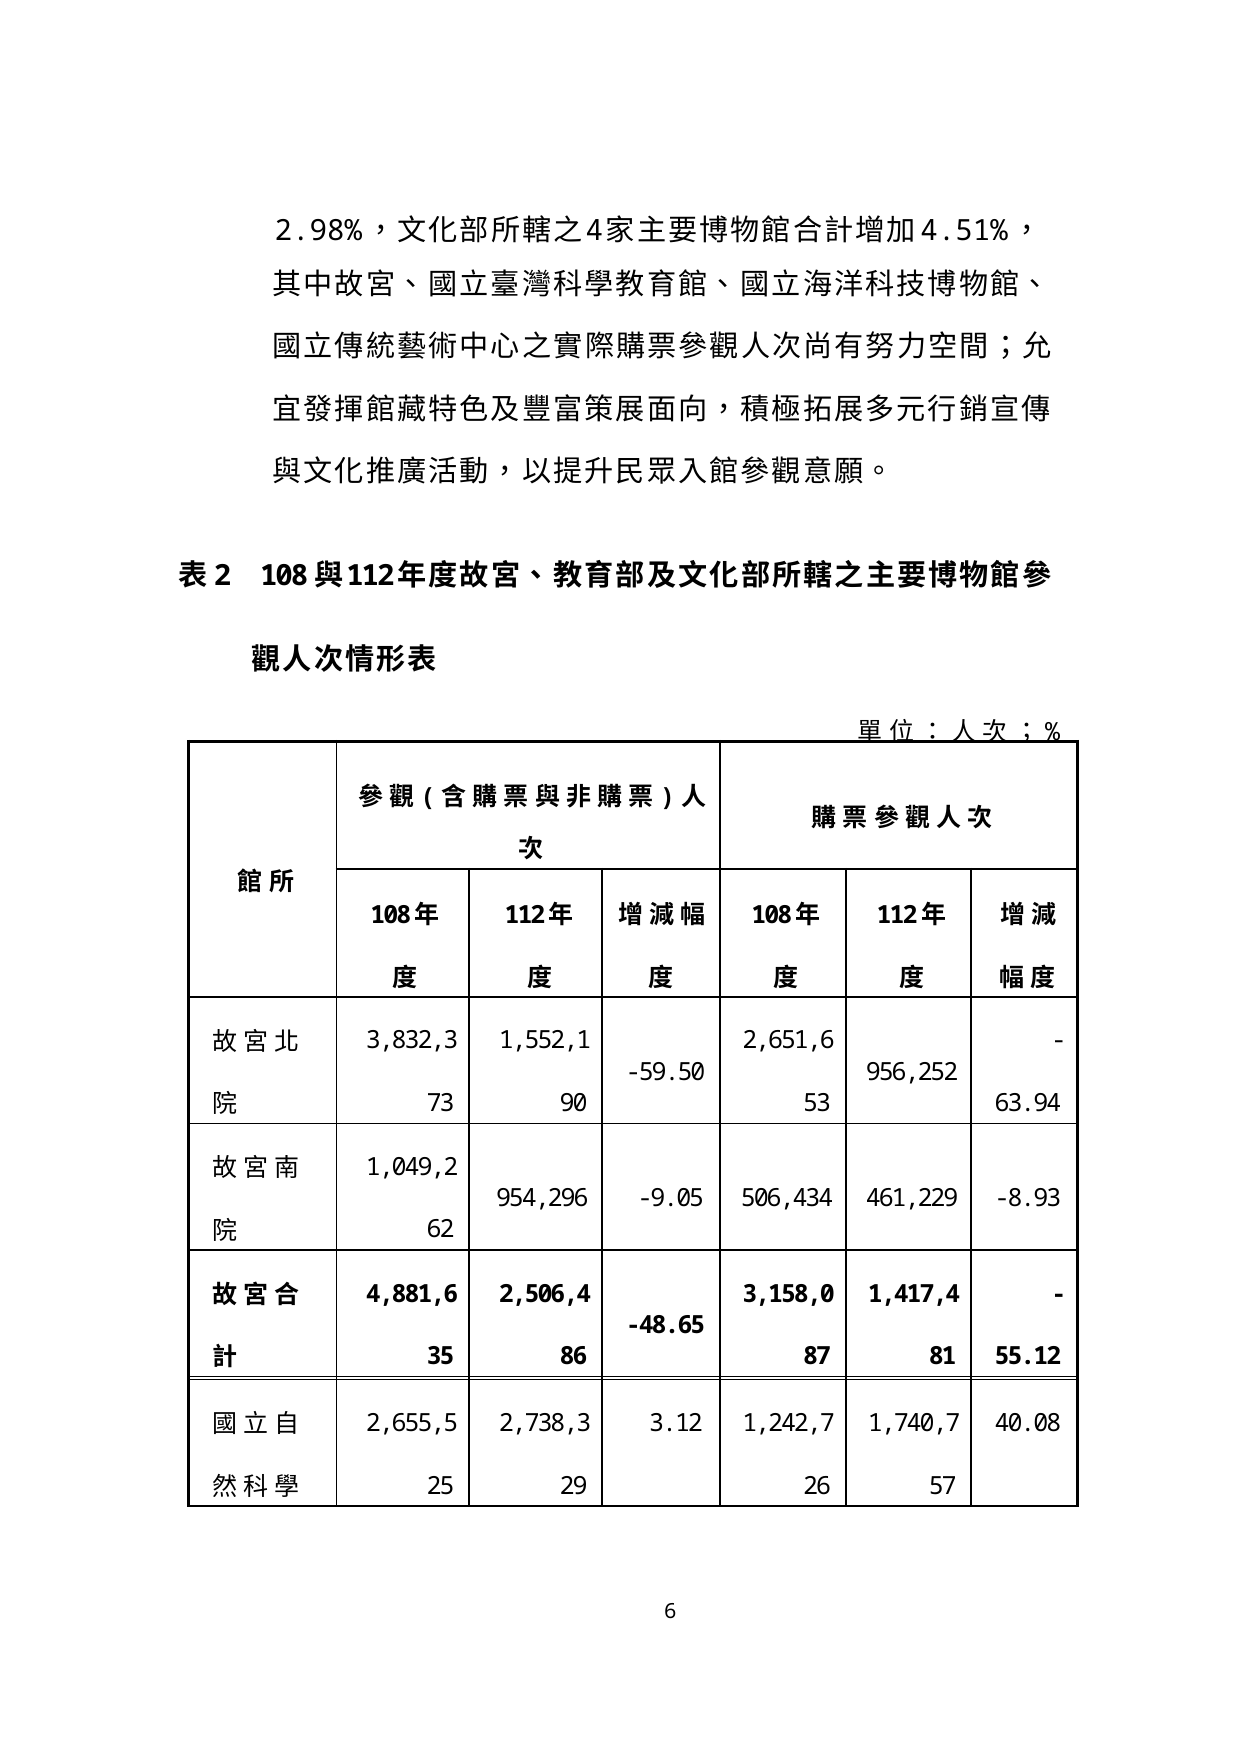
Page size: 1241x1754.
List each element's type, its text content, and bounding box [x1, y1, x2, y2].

table_cell 增減幅度 [603, 870, 719, 996]
table_header 購票參觀人次 [721, 743, 1076, 868]
table_cell -59.50 [603, 998, 719, 1122]
table_cell 506,434 [721, 1124, 845, 1249]
table_cell 112年度 [470, 870, 601, 996]
table_cell 國立自然科學 [190, 1380, 336, 1505]
table_cell 112年度 [847, 870, 970, 996]
table_cell 40.08 [972, 1380, 1076, 1505]
text 2.98%，文化部所轄之4家主要博物館合計增加4.51%，其中故宮、國立臺灣科學教育館、國立海洋科技博物館、國立傳統藝術中心之實際購票參觀人次尚有努力空間；允宜發揮館藏特色及豐富策展面向，積極拓展多元行銷宣傳與文化推廣活動，以提升民眾入館參觀意願。 [266, 177, 1063, 490]
table_cell 956,252 [847, 998, 970, 1122]
table_header 參觀(含購票與非購票)人次 [337, 743, 719, 868]
table_cell 3,832,373 [337, 998, 468, 1122]
table_cell 故宮北院 [190, 998, 336, 1122]
table_cell 故宮南院 [190, 1124, 336, 1249]
table_cell 108年度 [721, 870, 845, 996]
table_cell 2,651,653 [721, 998, 845, 1122]
table_cell 3.12 [603, 1380, 719, 1505]
table_cell 1,049,262 [337, 1124, 468, 1249]
text 單位：人次；% [177, 677, 1063, 740]
table_cell 3,158,087 [721, 1251, 845, 1376]
table_cell 1,242,726 [721, 1380, 845, 1505]
table_header 館所 [190, 743, 336, 996]
table_cell 2,655,525 [337, 1380, 468, 1505]
table_cell 2,506,486 [470, 1251, 601, 1376]
table_cell 108年度 [337, 870, 468, 996]
table_cell -63.94 [972, 998, 1076, 1122]
table_cell 4,881,635 [337, 1251, 468, 1376]
table_cell 1,552,190 [470, 998, 601, 1122]
text 表2 108與112年度故宮、教育部及文化部所轄之主要博物館參觀人次情形表 [177, 490, 1063, 677]
table_cell -55.12 [972, 1251, 1076, 1376]
table_cell 2,738,329 [470, 1380, 601, 1505]
table_cell 增減幅度 [972, 870, 1076, 996]
table_cell -8.93 [972, 1124, 1076, 1249]
table_cell -48.65 [603, 1251, 719, 1376]
table_cell 954,296 [470, 1124, 601, 1249]
table_cell 461,229 [847, 1124, 970, 1249]
table_cell -9.05 [603, 1124, 719, 1249]
table_cell 1,740,757 [847, 1380, 970, 1505]
table_cell 1,417,481 [847, 1251, 970, 1376]
table_cell 故宮合計 [190, 1251, 336, 1376]
